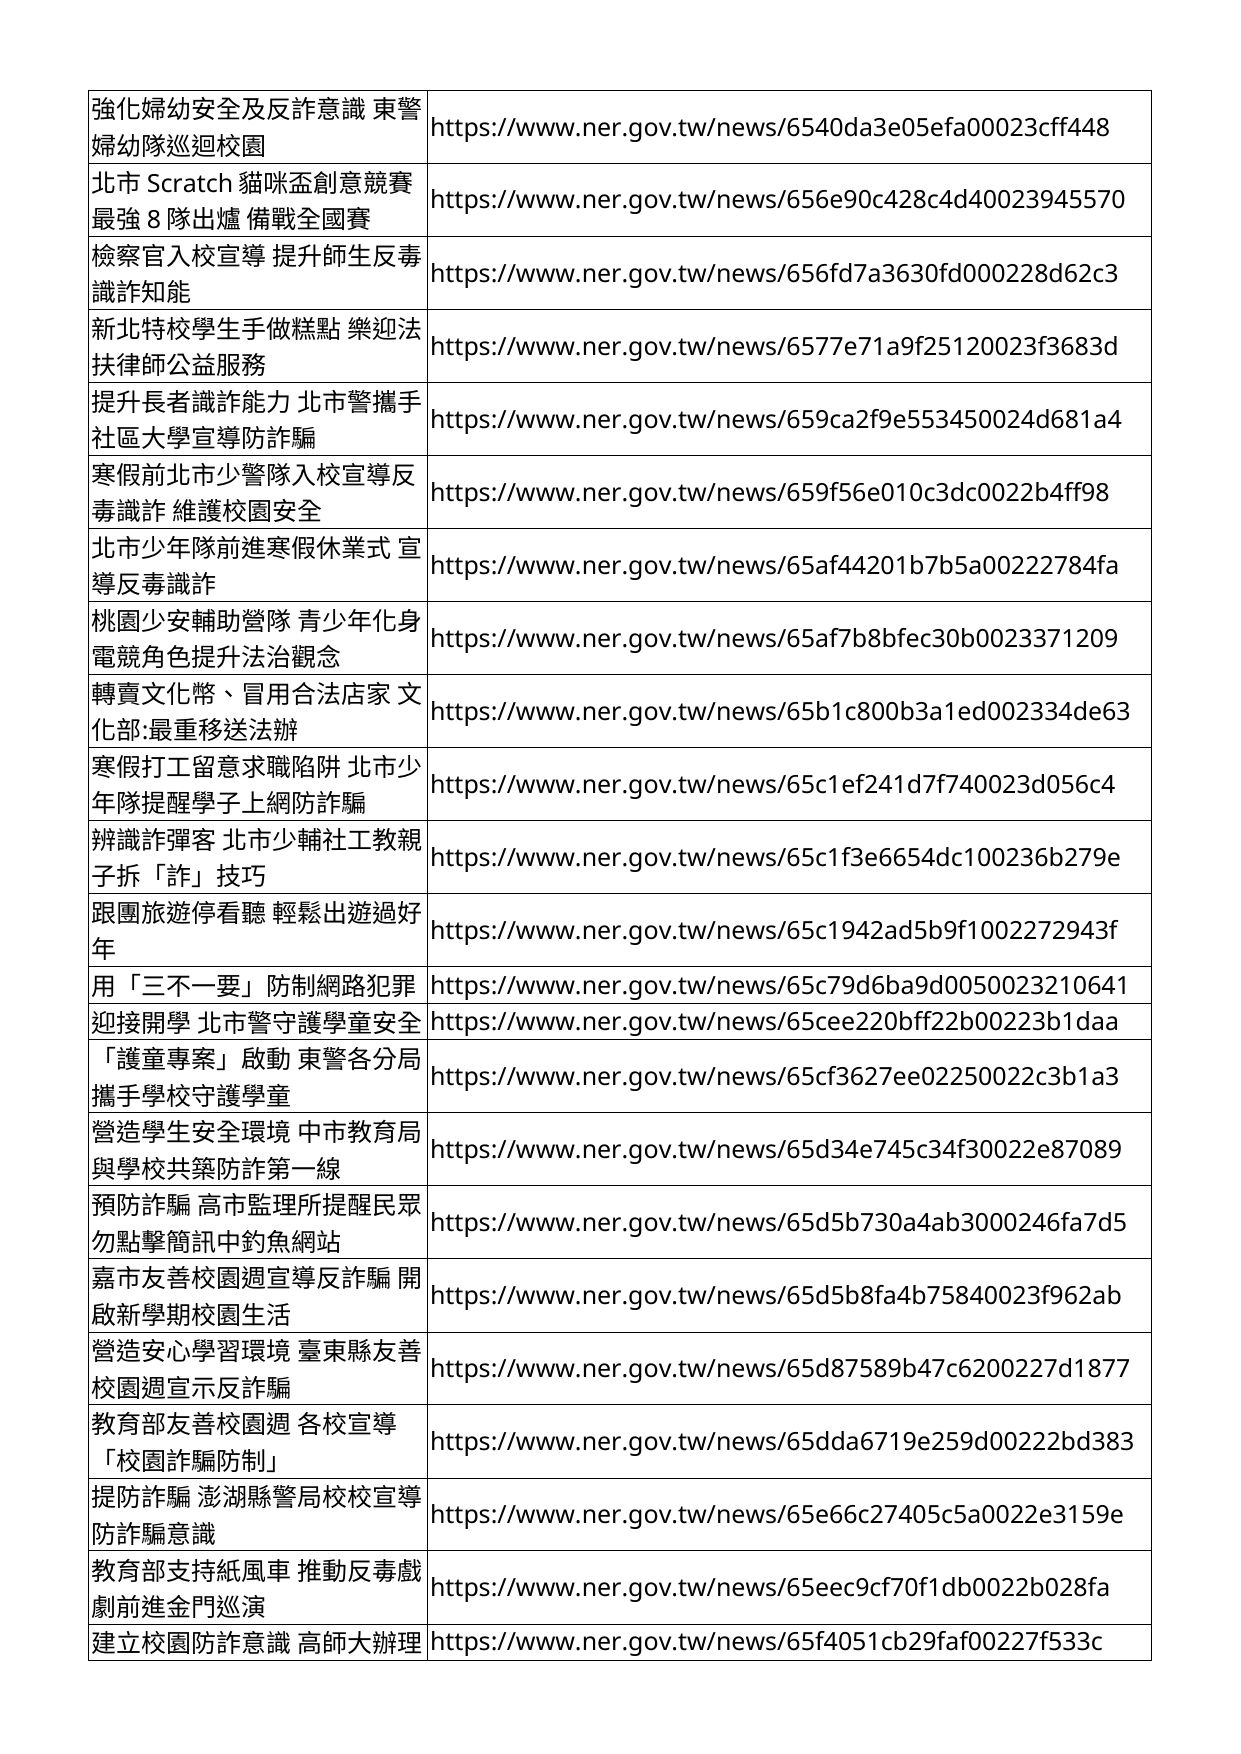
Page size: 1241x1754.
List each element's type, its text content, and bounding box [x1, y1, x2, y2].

table_cell https://www.ner.gov.tw/news/656e90c428c4d40023945570 [428, 164, 1151, 236]
table_cell https://www.ner.gov.tw/news/65c79d6ba9d0050023210641 [428, 967, 1151, 1002]
table_cell 寒假打工留意求職陷阱 北市少年隊提醒學子上網防詐騙 [89, 748, 427, 820]
table_cell https://www.ner.gov.tw/news/65c1f3e6654dc100236b279e [428, 821, 1151, 893]
table_cell 北市Scratch貓咪盃創意競賽最強8隊出爐 備戰全國賽 [89, 164, 427, 236]
table_cell https://www.ner.gov.tw/news/65dda6719e259d00222bd383 [428, 1405, 1151, 1477]
table_cell 用「三不一要」防制網路犯罪 [89, 967, 427, 1002]
table_cell https://www.ner.gov.tw/news/659ca2f9e553450024d681a4 [428, 383, 1151, 454]
table_cell https://www.ner.gov.tw/news/6577e71a9f25120023f3683d [428, 310, 1151, 382]
table_cell 營造學生安全環境 中市教育局與學校共築防詐第一線 [89, 1113, 427, 1185]
table_cell 嘉市友善校園週宣導反詐騙 開啟新學期校園生活 [89, 1259, 427, 1331]
table_cell 檢察官入校宣導 提升師生反毒識詐知能 [89, 237, 427, 308]
table_cell https://www.ner.gov.tw/news/65eec9cf70f1db0022b028fa [428, 1551, 1151, 1623]
table_cell 新北特校學生手做糕點 樂迎法扶律師公益服務 [89, 310, 427, 382]
table_cell 桃園少安輔助營隊 青少年化身電競角色提升法治觀念 [89, 602, 427, 674]
table_cell 跟團旅遊停看聽 輕鬆出遊過好年 [89, 894, 427, 966]
table_cell 北市少年隊前進寒假休業式 宣導反毒識詐 [89, 529, 427, 601]
table_cell https://www.ner.gov.tw/news/65d34e745c34f30022e87089 [428, 1113, 1151, 1185]
table_cell 辨識詐彈客 北市少輔社工教親子拆「詐」技巧 [89, 821, 427, 893]
table_cell https://www.ner.gov.tw/news/65e66c27405c5a0022e3159e [428, 1479, 1151, 1550]
table_cell https://www.ner.gov.tw/news/65d5b8fa4b75840023f962ab [428, 1259, 1151, 1331]
table_cell https://www.ner.gov.tw/news/6540da3e05efa00023cff448 [428, 91, 1151, 162]
table_cell https://www.ner.gov.tw/news/65c1942ad5b9f1002272943f [428, 894, 1151, 966]
table_cell 預防詐騙 高市監理所提醒民眾勿點擊簡訊中釣魚網站 [89, 1186, 427, 1258]
table_cell 教育部支持紙風車 推動反毒戲劇前進金門巡演 [89, 1551, 427, 1623]
table_cell 寒假前北市少警隊入校宣導反毒識詐 維護校園安全 [89, 456, 427, 528]
table_cell https://www.ner.gov.tw/news/65af44201b7b5a00222784fa [428, 529, 1151, 601]
table_cell https://www.ner.gov.tw/news/659f56e010c3dc0022b4ff98 [428, 456, 1151, 528]
table_cell 提防詐騙 澎湖縣警局校校宣導防詐騙意識 [89, 1479, 427, 1550]
table_cell 營造安心學習環境 臺東縣友善校園週宣示反詐騙 [89, 1333, 427, 1404]
table_cell https://www.ner.gov.tw/news/65f4051cb29faf00227f533c [428, 1625, 1151, 1660]
table_cell 提升長者識詐能力 北市警攜手社區大學宣導防詐騙 [89, 383, 427, 454]
table_cell https://www.ner.gov.tw/news/65b1c800b3a1ed002334de63 [428, 675, 1151, 747]
table_cell 建立校園防詐意識 高師大辦理 [89, 1625, 427, 1660]
table_cell 迎接開學 北市警守護學童安全 [89, 1004, 427, 1039]
table_cell 教育部友善校園週 各校宣導「校園詐騙防制」 [89, 1405, 427, 1477]
table_cell https://www.ner.gov.tw/news/656fd7a3630fd000228d62c3 [428, 237, 1151, 308]
table_cell https://www.ner.gov.tw/news/65cf3627ee02250022c3b1a3 [428, 1040, 1151, 1112]
table_cell 「護童專案」啟動 東警各分局攜手學校守護學童 [89, 1040, 427, 1112]
table_cell https://www.ner.gov.tw/news/65af7b8bfec30b0023371209 [428, 602, 1151, 674]
table_cell https://www.ner.gov.tw/news/65d5b730a4ab3000246fa7d5 [428, 1186, 1151, 1258]
table_cell https://www.ner.gov.tw/news/65cee220bff22b00223b1daa [428, 1004, 1151, 1039]
table_cell https://www.ner.gov.tw/news/65d87589b47c6200227d1877 [428, 1333, 1151, 1404]
table_cell 轉賣文化幣、冒用合法店家 文化部:最重移送法辦 [89, 675, 427, 747]
table_cell https://www.ner.gov.tw/news/65c1ef241d7f740023d056c4 [428, 748, 1151, 820]
table_cell 強化婦幼安全及反詐意識 東警婦幼隊巡迴校園 [89, 91, 427, 162]
